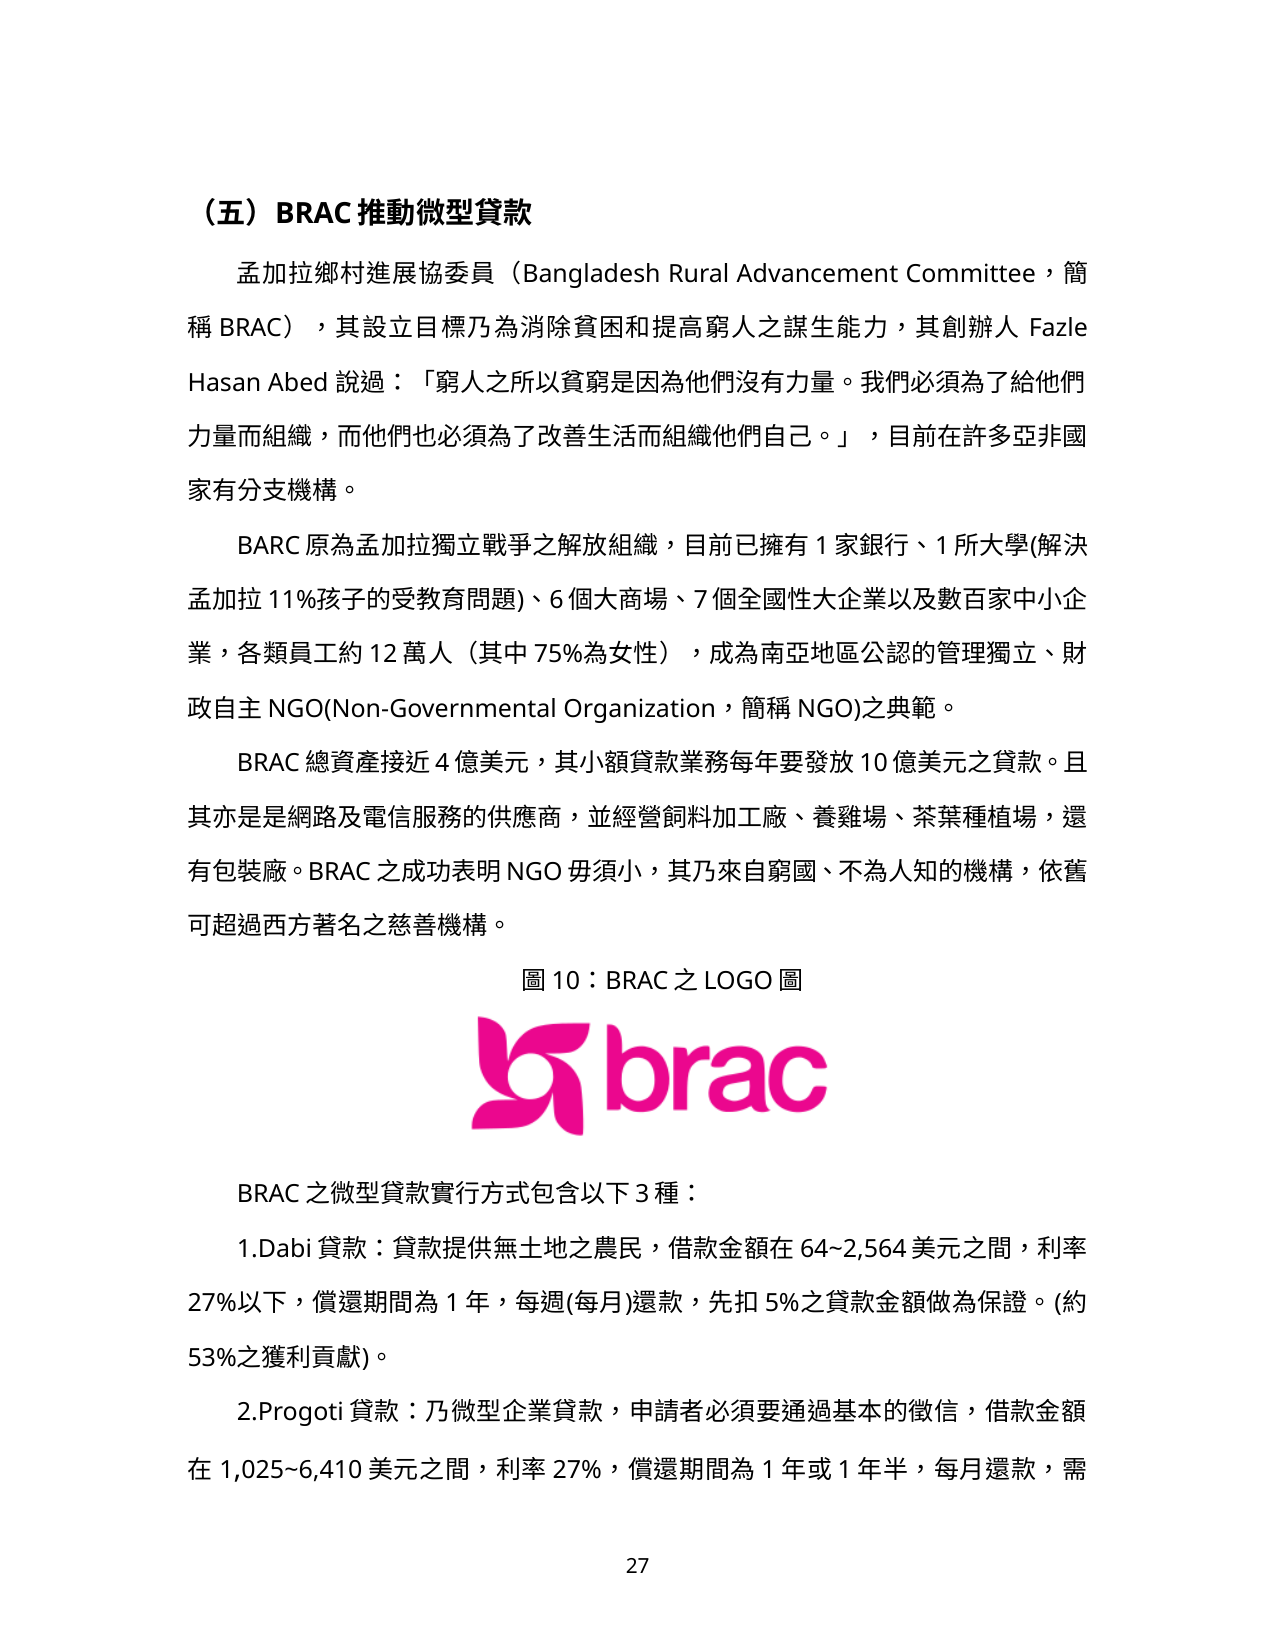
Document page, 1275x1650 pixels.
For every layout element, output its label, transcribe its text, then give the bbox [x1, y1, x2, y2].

text （五）BRAC推動微型貸款 [187, 190, 1088, 232]
text 1.Dabi貸款：貸款提供無土地之農民，借款金額在64~2,564美元之間，利率27%以下，償還期間為1年，每週(每月)還款，先扣5%之貸款金額做為保證。(約53%之獲利貢獻)。 [187, 1228, 1088, 1373]
text BRAC總資產接近4億美元，其小額貸款業務每年要發放10億美元之貸款。且其亦是是網路及電信服務的供應商，並經營飼料加工廠、養雞場、茶葉種植場，還有包裝廠。BRAC之成功表明NGO毋須小，其乃來自窮國、不為人知的機構，依舊可超過西方著名之慈善機構。 [187, 743, 1088, 942]
picture [468, 1014, 856, 1156]
text BRAC之微型貸款實行方式包含以下3種： [187, 1174, 1088, 1210]
text 2.Progoti貸款：乃微型企業貸款，申請者必須要通過基本的徵信，借款金額在 1,025~6,410美元之間，利率27%，償還期間為1年或1年半，每月還款，需 [187, 1391, 1088, 1487]
text 孟加拉鄉村進展協委員（Bangladesh Rural Advancement Committee，簡稱BRAC），其設立目標乃為消除貧困和提高窮人之謀生能力，其創辦人Fazle Hasan Abed 說過：「窮人之所以貧窮是因為他們沒有力量。我們必須為了給他們力量而組織，而他們也必須為了改善生活而組織他們自己。」，目前在許多亞非國家有分支機構。 [187, 253, 1088, 507]
text 圖10：BRAC之LOGO圖 [187, 960, 1088, 996]
text BARC原為孟加拉獨立戰爭之解放組織，目前已擁有1家銀行、1所大學(解決孟加拉11%孩子的受教育問題)、6個大商場、7個全國性大企業以及數百家中小企業，各類員工約12萬人（其中75%為女性），成為南亞地區公認的管理獨立、財政自主NGO(Non-Governmental Organization，簡稱 NGO)之典範。 [187, 525, 1088, 724]
